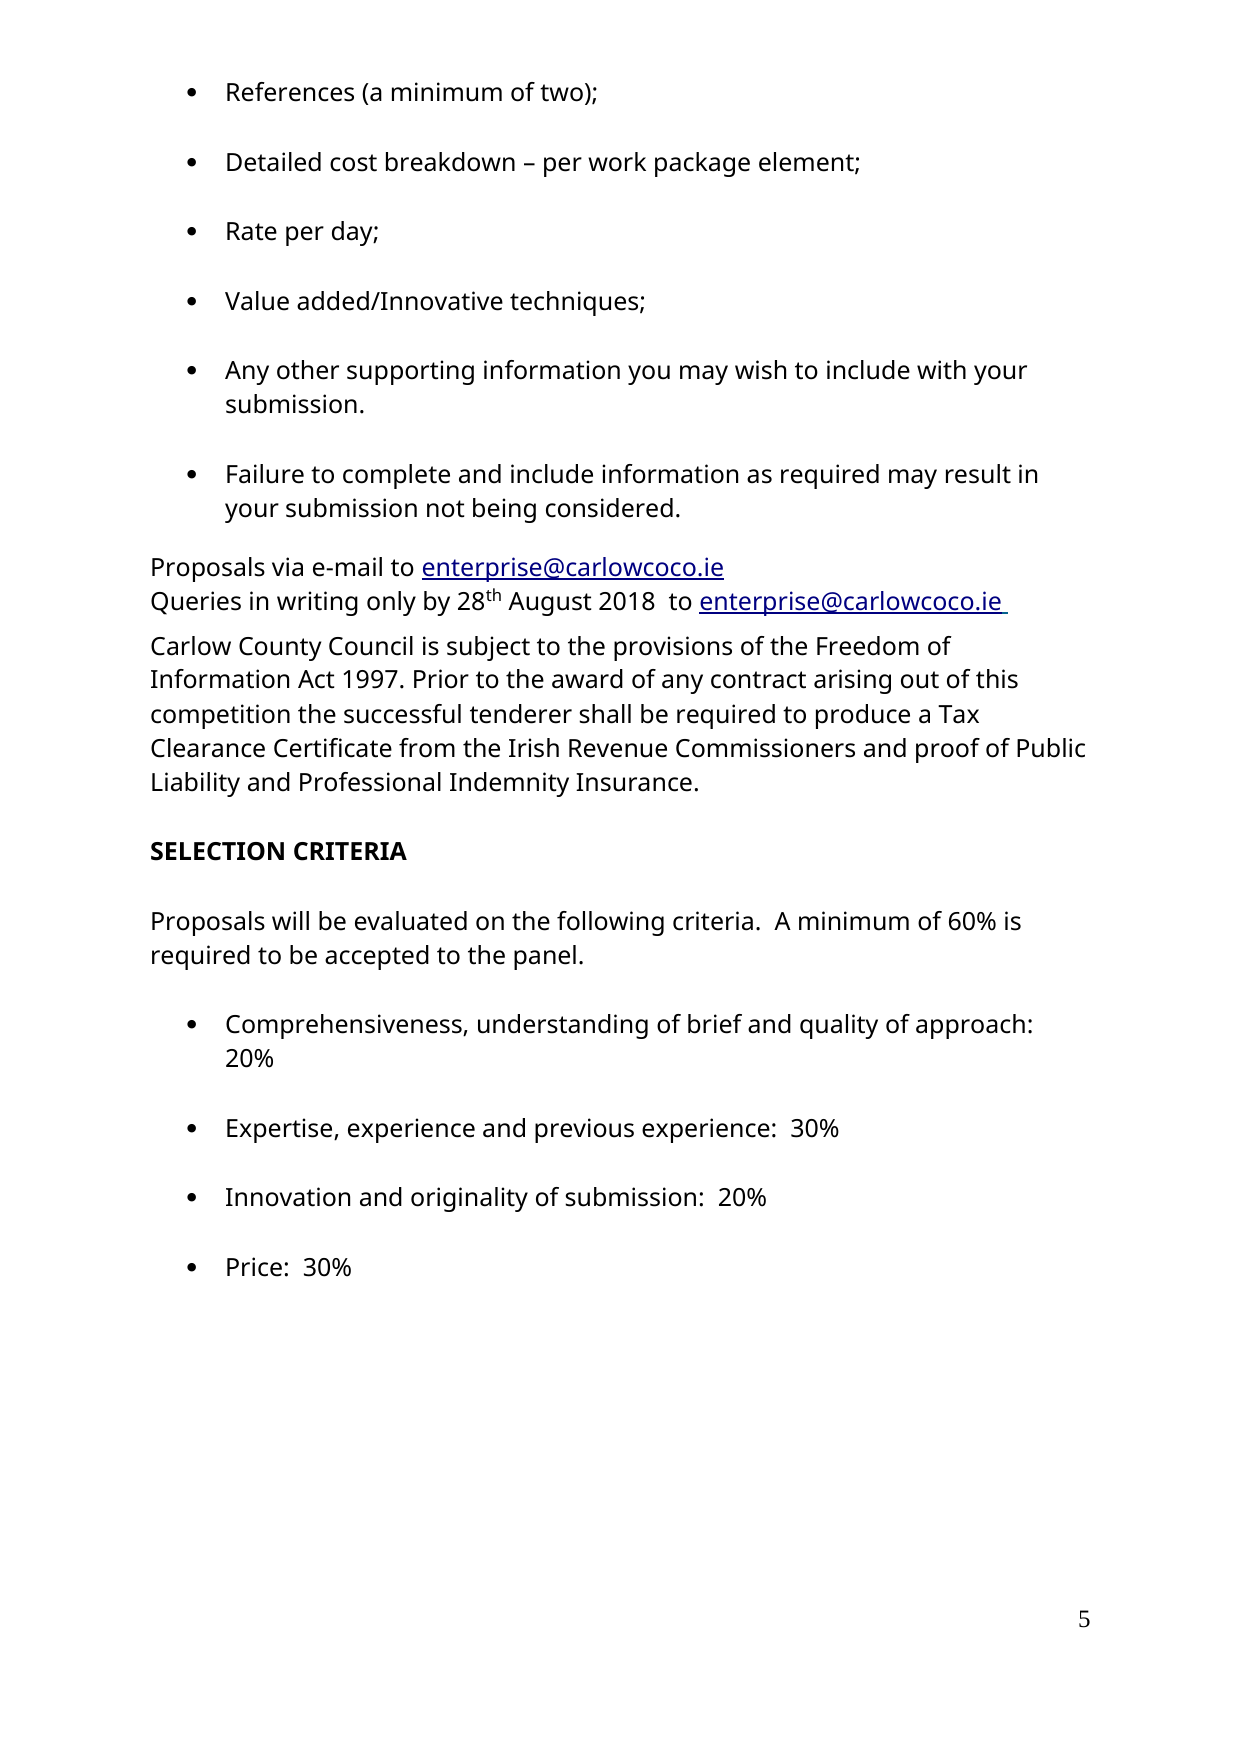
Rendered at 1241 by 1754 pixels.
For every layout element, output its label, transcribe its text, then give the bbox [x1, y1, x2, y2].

list Rate per day; [187, 214, 1090, 248]
text SELECTION CRITERIA [150, 834, 1090, 868]
text Carlow County Council is subject to the provisions of the Freedom of Information Act 1997. Prior to the award of any contract arising out of this competition the successful tenderer shall be required to produce a Tax Clearance Certificate from the Irish Revenue Commissioners and proof of Public Liability and Professional Indemnity Insurance. [150, 628, 1090, 798]
list Comprehensiveness, understanding of brief and quality of approach: 20% [187, 1007, 1090, 1075]
text Proposals via e-mail to enterprise@carlowcoco.ie [150, 549, 1090, 584]
list Innovation and originality of submission: 20% [187, 1180, 1090, 1214]
list Detailed cost breakdown – per work package element; [187, 144, 1090, 178]
list Any other supporting information you may wish to include with your submission. [187, 353, 1090, 421]
list Failure to complete and include information as required may result in your submission not being considered. [187, 456, 1090, 524]
list Value added/Innovative techniques; [187, 283, 1090, 317]
text Proposals will be evaluated on the following criteria. A minimum of 60% is required to be accepted to the panel. [150, 903, 1090, 971]
list Expertise, experience and previous experience: 30% [187, 1110, 1090, 1144]
text Queries in writing only by 28th August 2018 to enterprise@carlowcoco.ie [150, 584, 1090, 618]
list References (a minimum of two); [187, 75, 1090, 109]
list Price: 30% [187, 1249, 1090, 1283]
